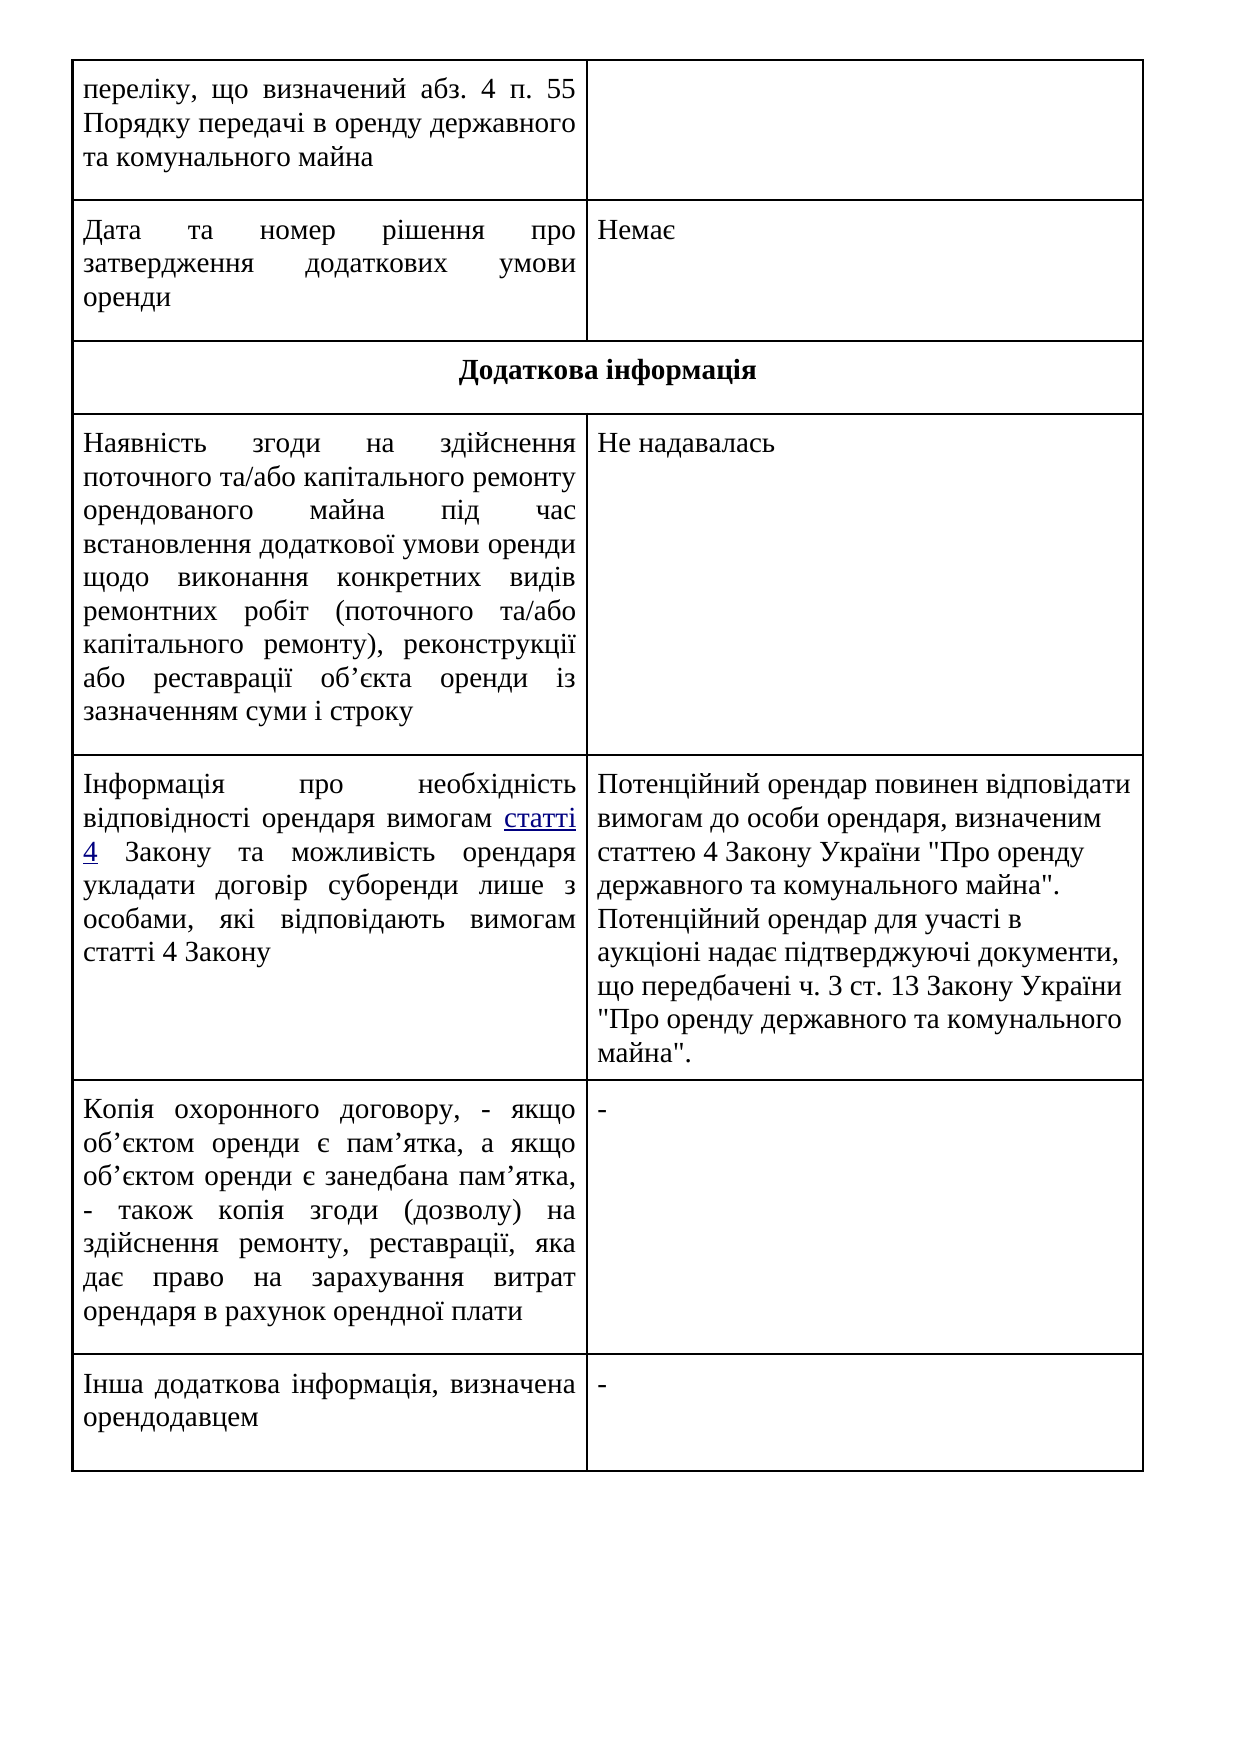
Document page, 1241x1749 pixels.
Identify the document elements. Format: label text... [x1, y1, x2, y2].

table_cell Додаткова інформація [74, 342, 1142, 413]
table_cell переліку, що визначений абз. 4 п. 55 Порядку передачі в оренду державного та комунального майна [74, 61, 586, 199]
table_cell Дата та номер рішення про затвердження додаткових умови оренди [74, 201, 586, 339]
table_cell Не надавалась [588, 415, 1142, 754]
table_cell Інформація про необхідність відповідності орендаря вимогам статті 4 Закону та можливість орендаря укладати договір суборенди лише з особами, які відповідають вимогам статті 4 Закону [74, 756, 586, 1079]
table_cell Наявність згоди на здійснення поточного та/або капітального ремонту орендованого майна під час встановлення додаткової умови оренди щодо виконання конкретних видів ремонтних робіт (поточного та/або капітального ремонту), реконструкції або реставрації об’єкта оренди із зазначенням суми і строку [74, 415, 586, 754]
table_cell Потенційний орендар повинен відповідати вимогам до особи орендаря, визначеним статтею 4 Закону України "Про оренду державного та комунального майна". Потенційний орендар для участі в аукціоні надає підтверджуючі документи, що передбачені ч. 3 ст. 13 Закону України "Про оренду державного та комунального майна". [588, 756, 1142, 1079]
table_cell - [588, 1081, 1142, 1353]
table_cell - [588, 1355, 1142, 1469]
table_cell Інша додаткова інформація, визначена орендодавцем [74, 1355, 586, 1469]
table_cell [588, 61, 1142, 199]
table_cell Немає [588, 201, 1142, 339]
table_cell Копія охоронного договору, - якщо об’єктом оренди є пам’ятка, а якщо об’єктом оренди є занедбана пам’ятка, - також копія згоди (дозволу) на здійснення ремонту, реставрації, яка дає право на зарахування витрат орендаря в рахунок орендної плати [74, 1081, 586, 1353]
